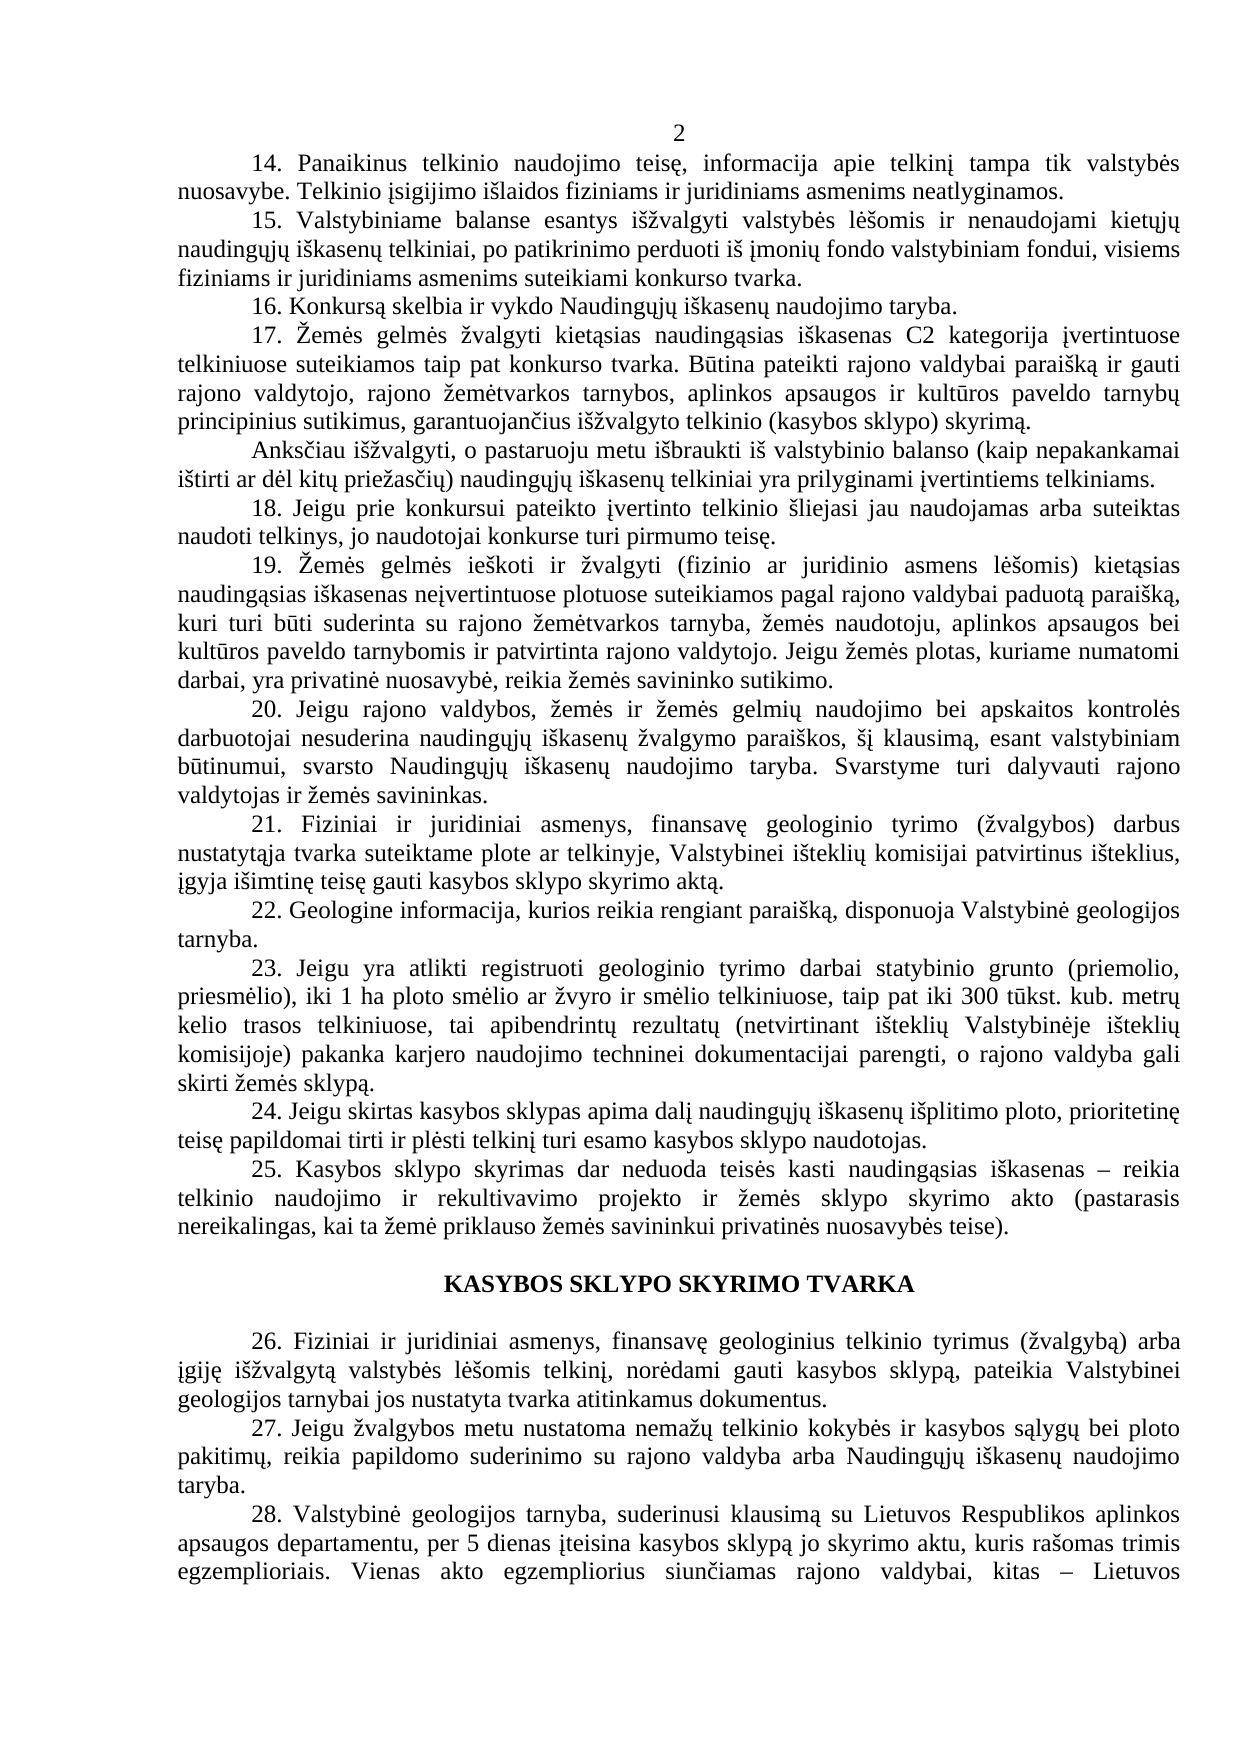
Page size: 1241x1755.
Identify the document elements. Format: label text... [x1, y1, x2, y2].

text 28. Valstybinė geologijos tarnyba, suderinusi klausimą su Lietuvos Respublikos aplinkos apsaugos departamentu, per 5 dienas įteisina kasybos sklypą jo skyrimo aktu, kuris rašomas trimis egzemplioriais. Vienas akto egzempliorius siunčiamas rajono valdybai, kitas – Lietuvos [177, 1499, 1181, 1585]
text 21. Fiziniai ir juridiniai asmenys, finansavę geologinio tyrimo (žvalgybos) darbus nustatytąja tvarka suteiktame plote ar telkinyje, Valstybinei išteklių komisijai patvirtinus išteklius, įgyja išimtinę teisę gauti kasybos sklypo skyrimo aktą. [177, 809, 1181, 895]
text 24. Jeigu skirtas kasybos sklypas apima dalį naudingųjų iškasenų išplitimo ploto, prioritetinę teisę papildomai tirti ir plėsti telkinį turi esamo kasybos sklypo naudotojas. [177, 1096, 1181, 1154]
text 16. Konkursą skelbia ir vykdo Naudingųjų iškasenų naudojimo taryba. [177, 291, 1181, 320]
text 22. Geologine informacija, kurios reikia rengiant paraišką, disponuoja Valstybinė geologijos tarnyba. [177, 895, 1181, 953]
text 17. Žemės gelmės žvalgyti kietąsias naudingąsias iškasenas C2 kategorija įvertintuose telkiniuose suteikiamos taip pat konkurso tvarka. Būtina pateikti rajono valdybai paraišką ir gauti rajono valdytojo, rajono žemėtvarkos tarnybos, aplinkos apsaugos ir kultūros paveldo tarnybų principinius sutikimus, garantuojančius išžvalgyto telkinio (kasybos sklypo) skyrimą. [177, 320, 1181, 435]
text Kasybos sklypo skyrimo tvarka [177, 1269, 1181, 1298]
text 23. Jeigu yra atlikti registruoti geologinio tyrimo darbai statybinio grunto (priemolio, priesmėlio), iki 1 ha ploto smėlio ar žvyro ir smėlio telkiniuose, taip pat iki 300 tūkst. kub. metrų kelio trasos telkiniuose, tai apibendrintų rezultatų (netvirtinant išteklių Valstybinėje išteklių komisijoje) pakanka karjero naudojimo techninei dokumentacijai parengti, o rajono valdyba gali skirti žemės sklypą. [177, 953, 1181, 1096]
text 19. Žemės gelmės ieškoti ir žvalgyti (fizinio ar juridinio asmens lėšomis) kietąsias naudingąsias iškasenas neįvertintuose plotuose suteikiamos pagal rajono valdybai paduotą paraišką, kuri turi būti suderinta su rajono žemėtvarkos tarnyba, žemės naudotoju, aplinkos apsaugos bei kultūros paveldo tarnybomis ir patvirtinta rajono valdytojo. Jeigu žemės plotas, kuriame numatomi darbai, yra privatinė nuosavybė, reikia žemės savininko sutikimo. [177, 550, 1181, 694]
text 25. Kasybos sklypo skyrimas dar neduoda teisės kasti naudingąsias iškasenas – reikia telkinio naudojimo ir rekultivavimo projekto ir žemės sklypo skyrimo akto (pastarasis nereikalingas, kai ta žemė priklauso žemės savininkui privatinės nuosavybės teise). [177, 1154, 1181, 1240]
text 26. Fiziniai ir juridiniai asmenys, finansavę geologinius telkinio tyrimus (žvalgybą) arba įgiję išžvalgytą valstybės lėšomis telkinį, norėdami gauti kasybos sklypą, pateikia Valstybinei geologijos tarnybai jos nustatyta tvarka atitinkamus dokumentus. [177, 1326, 1181, 1413]
text 20. Jeigu rajono valdybos, žemės ir žemės gelmių naudojimo bei apskaitos kontrolės darbuotojai nesuderina naudingųjų iškasenų žvalgymo paraiškos, šį klausimą, esant valstybiniam būtinumui, svarsto Naudingųjų iškasenų naudojimo taryba. Svarstyme turi dalyvauti rajono valdytojas ir žemės savininkas. [177, 694, 1181, 809]
text 14. Panaikinus telkinio naudojimo teisę, informacija apie telkinį tampa tik valstybės nuosavybe. Telkinio įsigijimo išlaidos fiziniams ir juridiniams asmenims neatlyginamos. [177, 148, 1181, 205]
text 27. Jeigu žvalgybos metu nustatoma nemažų telkinio kokybės ir kasybos sąlygų bei ploto pakitimų, reikia papildomo suderinimo su rajono valdyba arba Naudingųjų iškasenų naudojimo taryba. [177, 1413, 1181, 1499]
text 18. Jeigu prie konkursui pateikto įvertinto telkinio šliejasi jau naudojamas arba suteiktas naudoti telkinys, jo naudotojai konkurse turi pirmumo teisę. [177, 493, 1181, 550]
text 15. Valstybiniame balanse esantys išžvalgyti valstybės lėšomis ir nenaudojami kietųjų naudingųjų iškasenų telkiniai, po patikrinimo perduoti iš įmonių fondo valstybiniam fondui, visiems fiziniams ir juridiniams asmenims suteikiami konkurso tvarka. [177, 205, 1181, 291]
text Anksčiau išžvalgyti, o pastaruoju metu išbraukti iš valstybinio balanso (kaip nepakankamai ištirti ar dėl kitų priežasčių) naudingųjų iškasenų telkiniai yra prilyginami įvertintiems telkiniams. [177, 435, 1181, 493]
